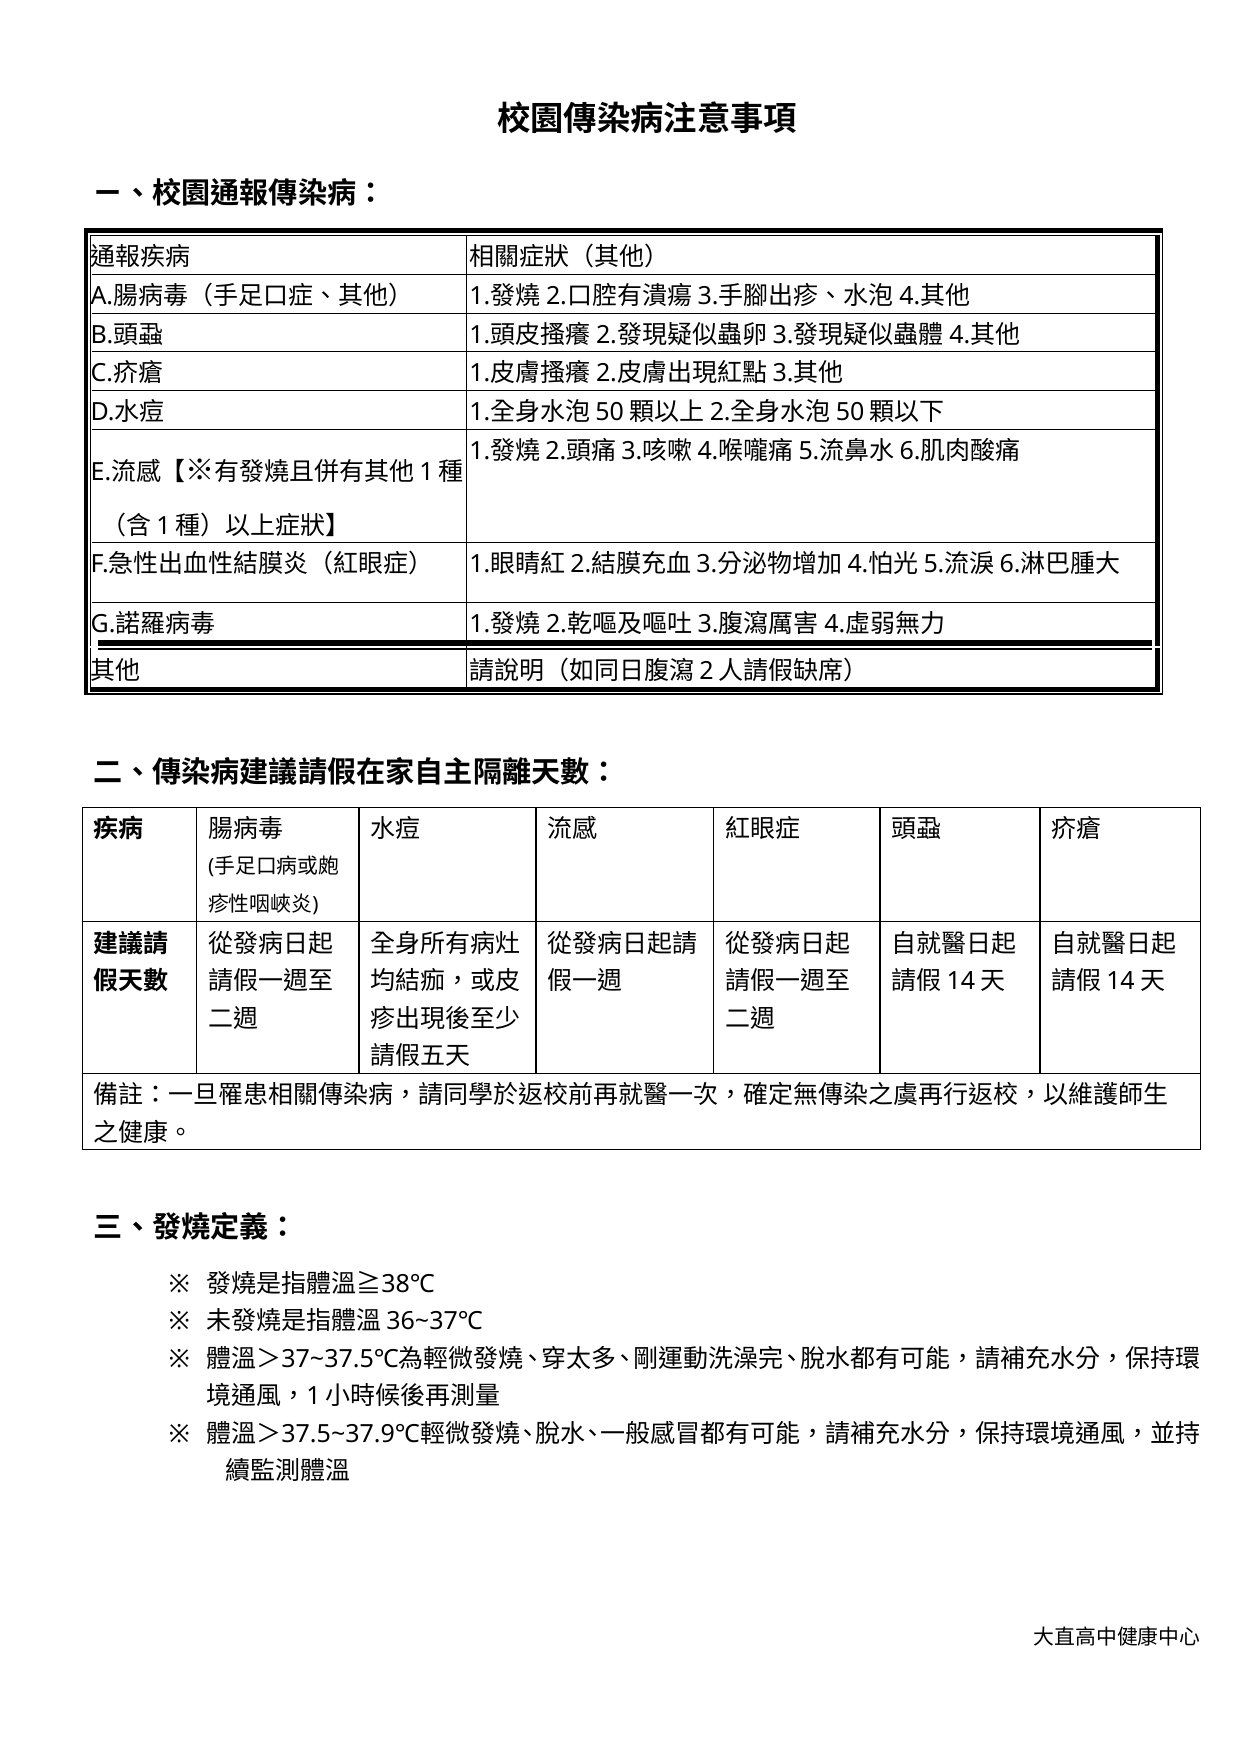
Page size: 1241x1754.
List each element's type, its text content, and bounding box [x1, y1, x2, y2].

table_cell 備註：一旦罹患相關傳染病，請同學於返校前再就醫一次，確定無傳染之虞再行返校，以維護師生之健康。 [83, 1074, 1200, 1149]
list 體溫＞37.5~37.9℃輕微發燒、脫水、一般感冒都有可能，請補充水分，保持環境通風，並持續監測體溫 [169, 1412, 1200, 1487]
table_cell E.流感【※有發燒且併有其他1種（含1種）以上症狀】 [91, 430, 466, 542]
table_header 紅眼症 [714, 808, 879, 921]
table_cell F.急性出血性結膜炎（紅眼症） [91, 543, 466, 602]
table_header 通報疾病 [91, 236, 466, 274]
table_cell 全身所有病灶均結痂，或皮疹出現後至少請假五天 [360, 922, 535, 1072]
list 發燒是指體溫≧38℃ [94, 1262, 1200, 1300]
table_cell A.腸病毒（手足口症、其他） [91, 275, 466, 312]
table_cell 建議請假天數 [83, 922, 196, 1072]
text 二、傳染病建議請假在家自主隔離天數： [94, 732, 1200, 807]
table_cell 從發病日起請假一週 [537, 922, 713, 1072]
table_cell 1.發燒2.頭痛3.咳嗽4.喉嚨痛5.流鼻水6.肌肉酸痛 [467, 430, 1155, 542]
table_cell B.頭蝨 [91, 314, 466, 351]
table_cell C.疥瘡 [91, 352, 466, 390]
table_cell D.水痘 [91, 391, 466, 429]
table_cell 1.皮膚搔癢 2.皮膚出現紅點 3.其他 [467, 352, 1155, 390]
table_header 疾病 [83, 808, 196, 921]
table_cell G.諾羅病毒 [91, 603, 466, 640]
table_header 相關症狀（其他） [467, 236, 1155, 274]
table_cell 1.眼睛紅2.結膜充血3.分泌物增加4.怕光5.流淚6.淋巴腫大 [467, 543, 1155, 602]
text 校園傳染病注意事項 [94, 78, 1200, 153]
table_cell 1.頭皮搔癢 2.發現疑似蟲卵 3.發現疑似蟲體 4.其他 [467, 314, 1155, 351]
table_cell 自就醫日起請假14天 [881, 922, 1039, 1072]
table_cell 1.全身水泡50顆以上 2.全身水泡50顆以下 [467, 391, 1155, 429]
table_header 流感 [537, 808, 713, 921]
table_header 腸病毒 (手足口病或皰疹性咽峽炎) [197, 808, 358, 921]
table_cell 1.發燒 2.乾嘔及嘔吐 3.腹瀉厲害 4.虛弱無力 [467, 603, 1155, 640]
table_header 疥瘡 [1041, 808, 1200, 921]
table_header 頭蝨 [881, 808, 1039, 921]
table_cell 1.發燒 2.口腔有潰瘍 3.手腳出疹、水泡 4.其他 [467, 275, 1155, 312]
text 三、發燒定義： [94, 1187, 1200, 1262]
table_cell 其他 [88, 640, 466, 687]
table_cell 自就醫日起請假14天 [1041, 922, 1200, 1072]
list 未發燒是指體溫36~37℃ [169, 1300, 1200, 1337]
table_cell 從發病日起請假一週至二週 [714, 922, 879, 1072]
list 體溫＞37~37.5℃為輕微發燒、穿太多、剛運動洗澡完、脫水都有可能，請補充水分，保持環境通風，1小時候後再測量 [169, 1337, 1200, 1412]
table_cell 請說明（如同日腹瀉2人請假缺席） [467, 640, 1159, 687]
text ㄧ、校園通報傳染病： [94, 153, 1200, 228]
table_header 水痘 [360, 808, 535, 921]
table_cell 從發病日起請假一週至二週 [197, 922, 358, 1072]
